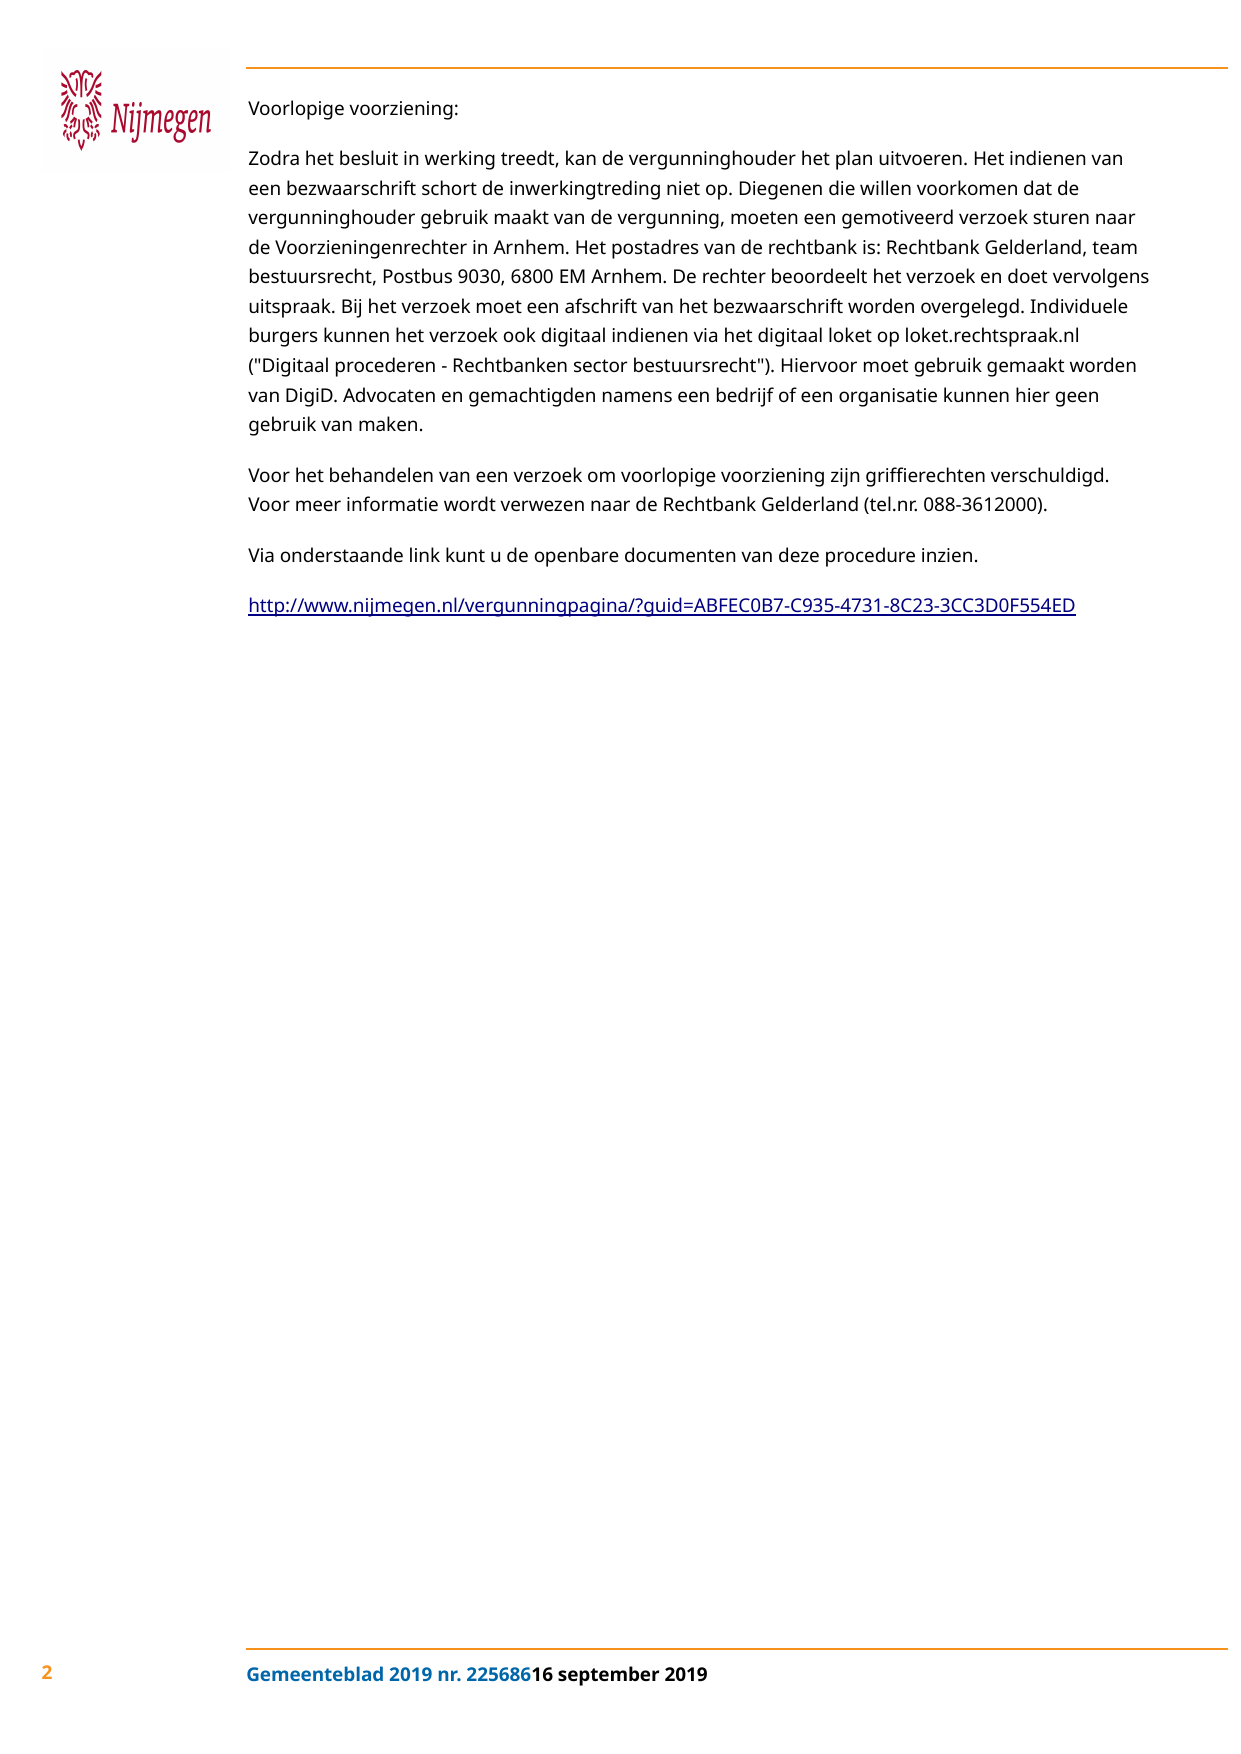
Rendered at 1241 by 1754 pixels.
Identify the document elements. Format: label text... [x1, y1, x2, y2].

text Via onderstaande link kunt u de openbare documenten van deze procedure inzien. [248, 542, 1152, 568]
picture [41, 47, 231, 172]
text http://www.nijmegen.nl/vergunningpagina/?guid=ABFEC0B7-C935-4731-8C23-3CC3D0F554ED [248, 592, 1152, 618]
text Zodra het besluit in werking treedt, kan de vergunninghouder het plan uitvoeren. Het indienen van een bezwaarschrift schort de inwerkingtreding niet op. Diegenen die willen voorkomen dat de vergunninghouder gebruik maakt van de vergunning, moeten een gemotiveerd verzoek sturen naar de Voorzieningenrechter in Arnhem. Het postadres van de rechtbank is: Rechtbank Gelderland, team bestuursrecht, Postbus 9030, 6800 EM Arnhem. De rechter beoordeelt het verzoek en doet vervolgens uitspraak. Bij het verzoek moet een afschrift van het bezwaarschrift worden overgelegd. Individuele burgers kunnen het verzoek ook digitaal indienen via het digitaal loket op loket.rechtspraak.nl ("Digitaal procederen - Rechtbanken sector bestuursrecht"). Hiervoor moet gebruik gemaakt worden van DigiD. Advocaten en gemachtigden namens een bedrijf of een organisatie kunnen hier geen gebruik van maken. [248, 145, 1152, 437]
text Voorlopige voorziening: [248, 95, 1152, 121]
text Voor het behandelen van een verzoek om voorlopige voorziening zijn griffierechten verschuldigd. Voor meer informatie wordt verwezen naar de Rechtbank Gelderland (tel.nr. 088-3612000). [248, 462, 1152, 517]
